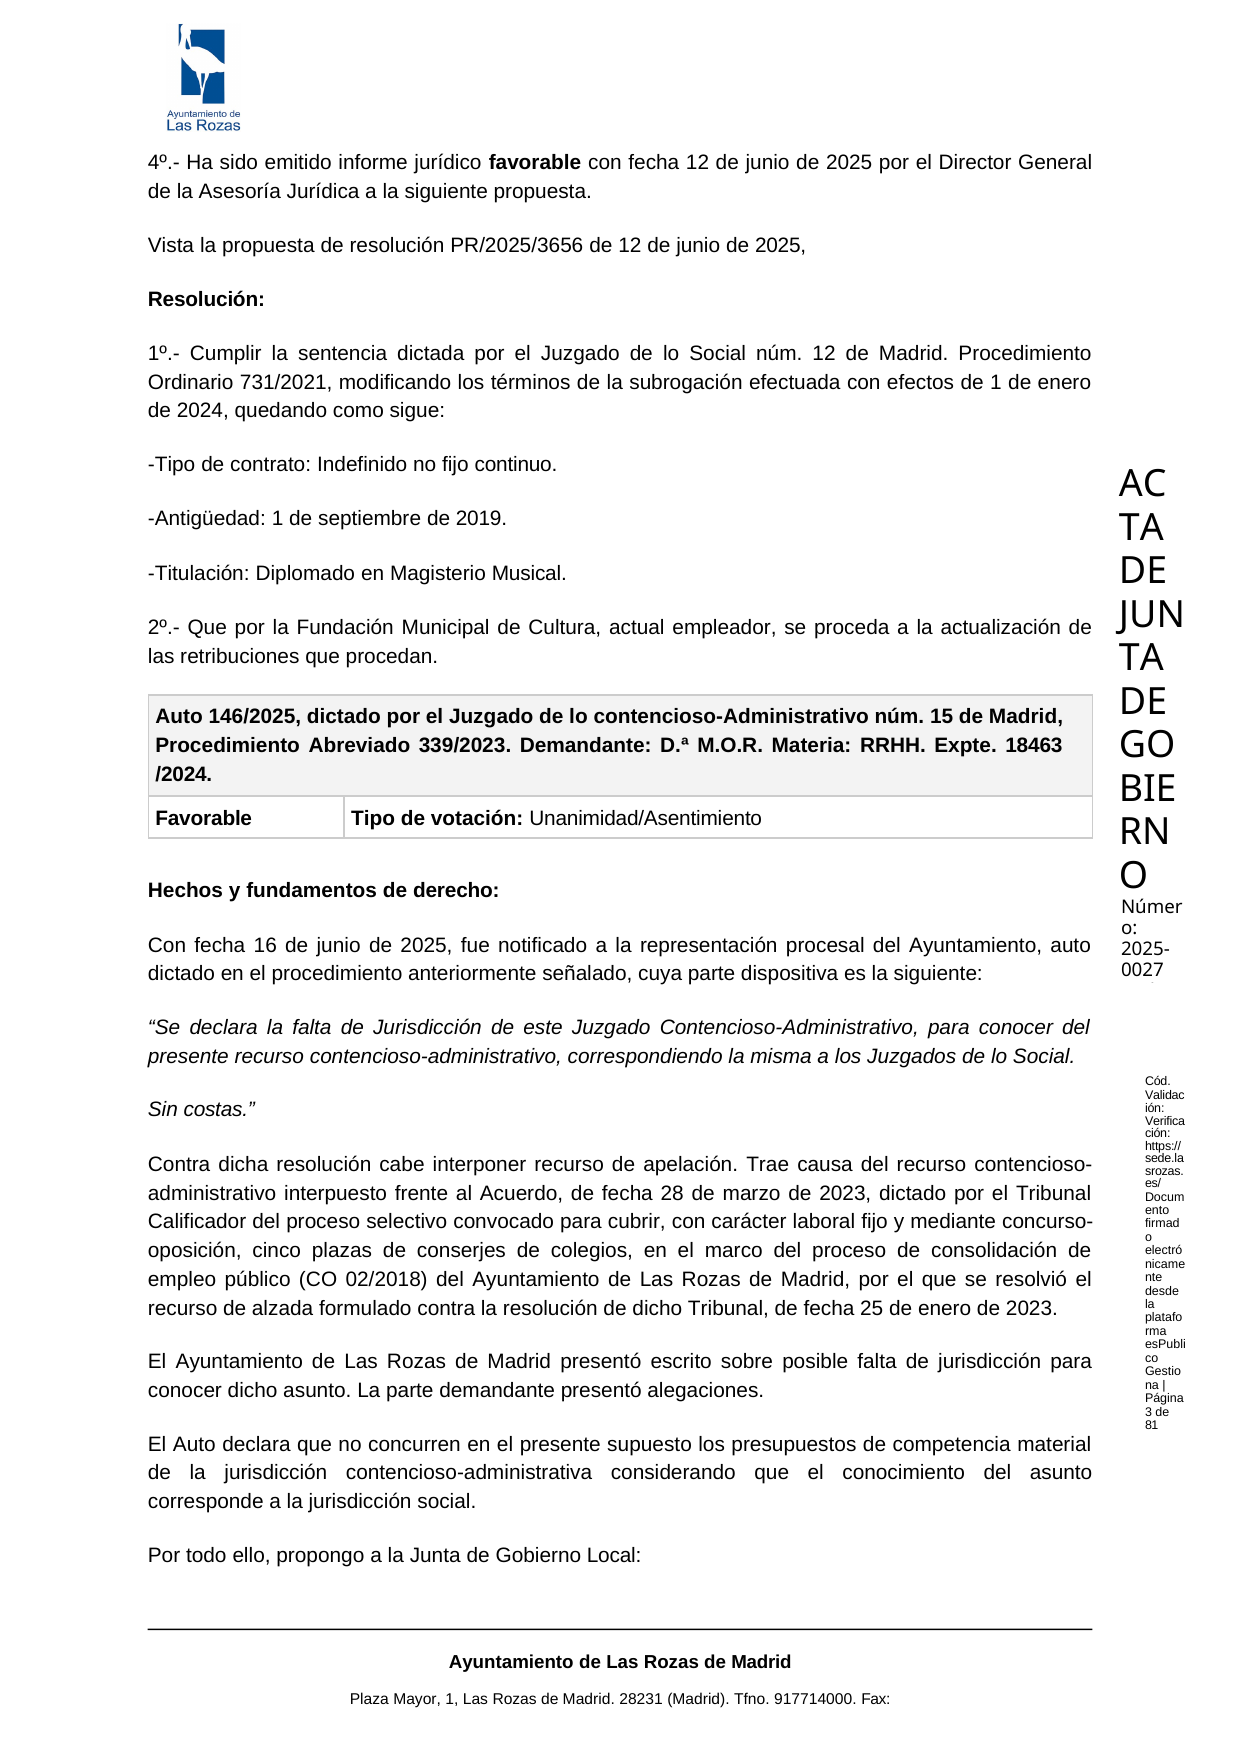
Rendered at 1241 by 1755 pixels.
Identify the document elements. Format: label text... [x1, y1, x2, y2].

text -Antigüedad: 1 de septiembre de 2019. [148, 506, 1117, 530]
text [1117, 634, 1121, 982]
text Documento firmado electrónicamente desde la plataforma esPublico Gestiona | Página 3 de 81 [1145, 1190, 1186, 1432]
text Por todo ello, propongo a la Junta de Gobierno Local: [148, 1543, 1143, 1567]
subtitle Resolución: [148, 286, 1211, 310]
text [1143, 1073, 1186, 1603]
table_header Auto 146/2025, dictado por el Juzgado de lo contencioso-Administrativo núm. 15 de Madrid, Procedimiento Abreviado 339/2023. Demandante: D.ª M.O.R. Materia: RRHH. Expte. 18463 /2024. [149, 696, 1092, 795]
text -Titulación: Diplomado en Magisterio Musical. [148, 560, 1117, 584]
text Verificación: https://sede.lasrozas.es/ [1145, 1115, 1186, 1190]
text Número: 2025-0027 Fecha: 01/07/2025 [1121, 897, 1185, 982]
text El Auto declara que no concurren en el presente supuesto los presupuestos de competencia material de la jurisdicción contencioso-administrativa considerando que el conocimiento del asunto corresponde a la jurisdicción social. [148, 1431, 1093, 1513]
text [1186, 1097, 1211, 1121]
text Cód. Validación: [1145, 1075, 1186, 1115]
text Sin costas.” [148, 1097, 1143, 1121]
text 1º.- Cumplir la sentencia dictada por el Juzgado de lo Social núm. 12 de Madrid. Procedimiento Ordinario 731/2021, modificando los términos de la subrogación efectuada con efectos de 1 de enero de 2024, quedando como sigue: [148, 341, 1093, 422]
text “Se declara la falta de Jurisdicción de este Juzgado Contencioso-Administrativo, para conocer del presente recurso contencioso-administrativo, correspondiendo la misma a los Juzgados de lo Social. [148, 1015, 1093, 1067]
text Contra dicha resolución cabe interponer recurso de apelación. Trae causa del recurso contencioso- administrativo interpuesto frente al Acuerdo, de fecha 28 de marzo de 2023, dictado por el Tribunal Calificador del proceso selectivo convocado para cubrir, con carácter laboral fijo y mediante concurso- oposición, cinco plazas de conserjes de colegios, en el marco del proceso de consolidación de empleo público (CO 02/2018) del Ayuntamiento de Las Rozas de Madrid, por el que se resolvió el recurso de alzada formulado contra la resolución de dicho Tribunal, de fecha 25 de enero de 2023. [148, 1152, 1093, 1319]
text ACTA DE JUNTA DE GOBIERNO [1119, 462, 1185, 897]
text 4º.- Ha sido emitido informe jurídico favorable con fecha 12 de junio de 2025 por el Director General de la Asesoría Jurídica a la siguiente propuesta. [148, 150, 1093, 203]
table_cell Tipo de votación: Unanimidad/Asentimiento [345, 797, 1092, 837]
subtitle Hechos y fundamentos de derecho: [148, 878, 1117, 902]
text 2º.- Que por la Fundación Municipal de Cultura, actual empleador, se proceda a la actualización de las retribuciones que procedan. [148, 615, 1093, 667]
text El Ayuntamiento de Las Rozas de Madrid presentó escrito sobre posible falta de jurisdicción para conocer dicho asunto. La parte demandante presentó alegaciones. [148, 1349, 1093, 1402]
text Con fecha 16 de junio de 2025, fue notificado a la representación procesal del Ayuntamiento, auto dictado en el procedimiento anteriormente señalado, cuya parte dispositiva es la siguiente: [148, 932, 1093, 985]
table_cell Favorable [149, 797, 343, 837]
text -Tipo de contrato: Indefinido no fijo continuo. [148, 452, 1211, 631]
text Vista la propuesta de resolución PR/2025/3656 de 12 de junio de 2025, [148, 232, 1211, 256]
